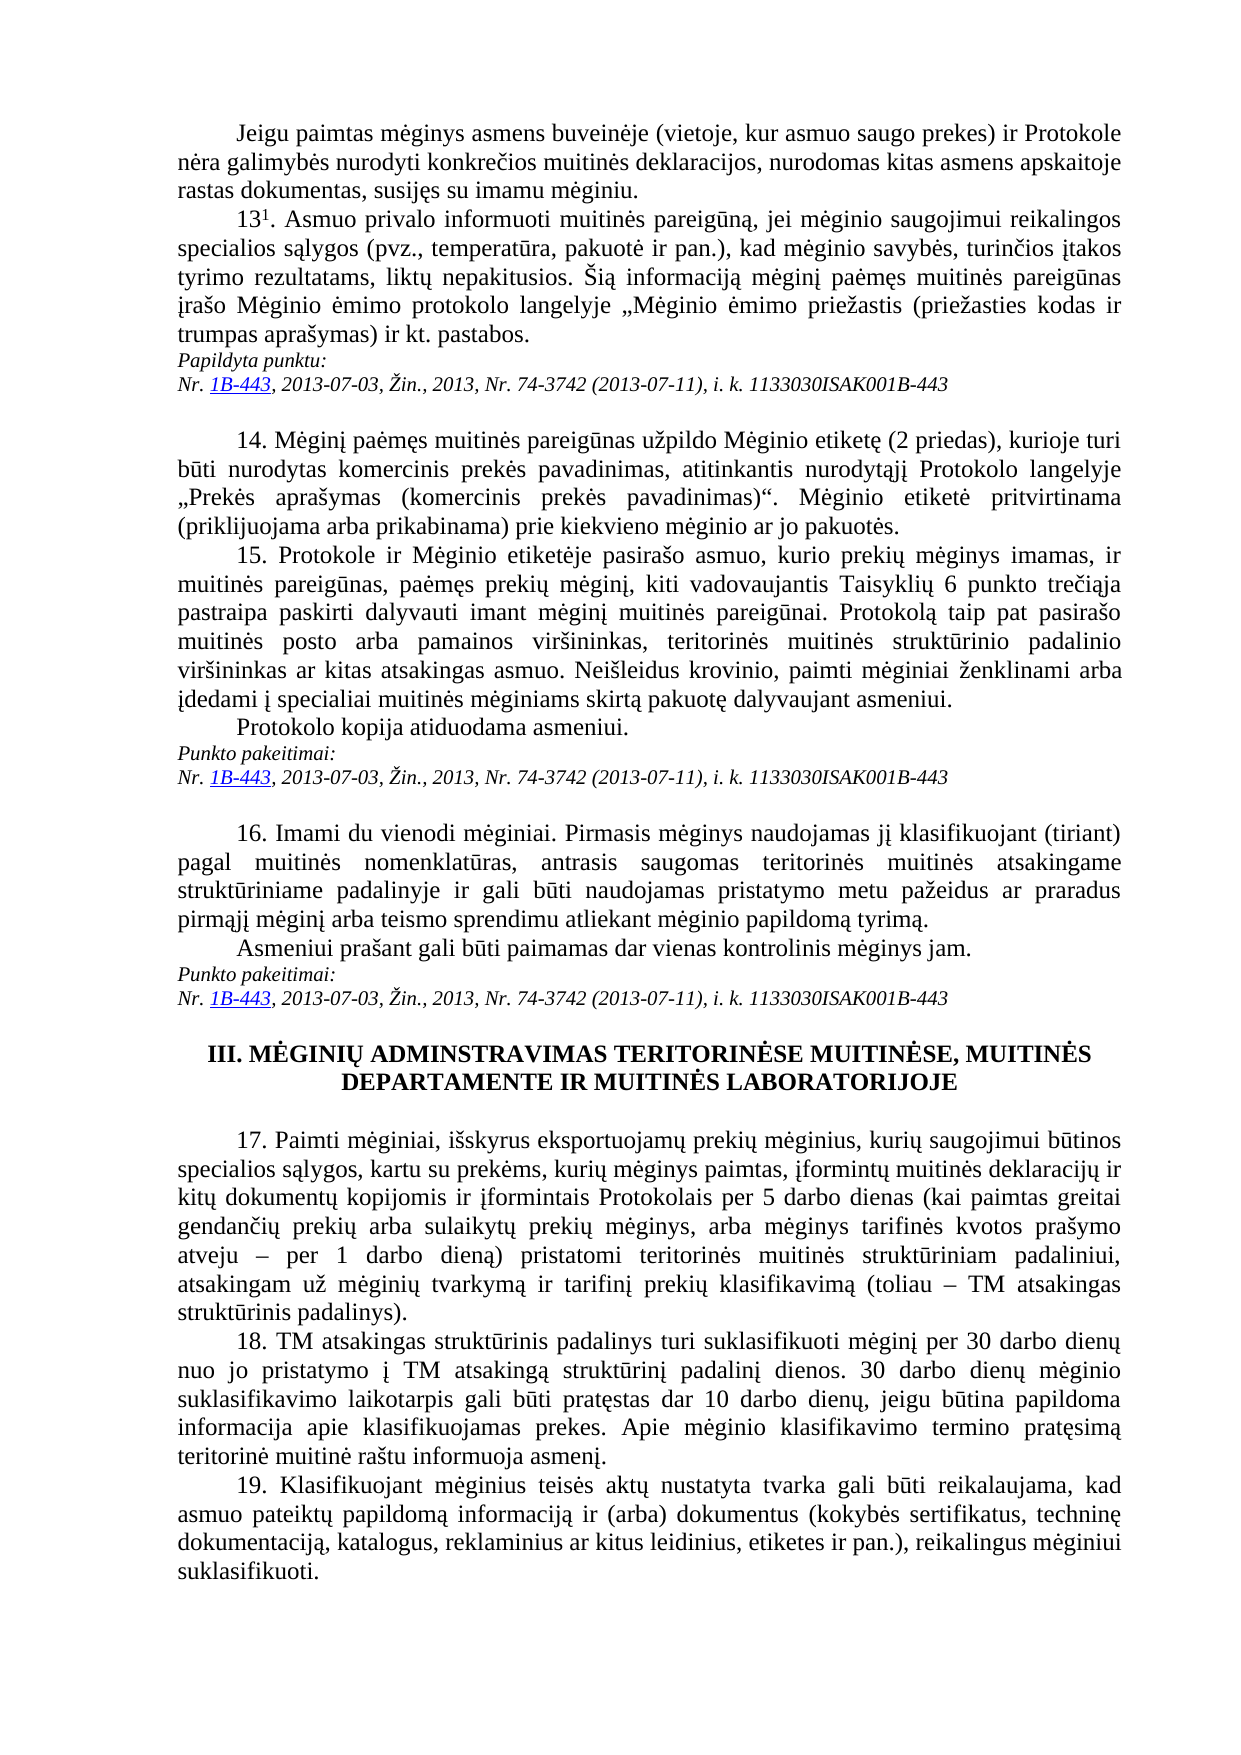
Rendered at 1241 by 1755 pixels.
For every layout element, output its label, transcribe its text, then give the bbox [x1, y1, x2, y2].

text Nr. 1B-443, 2013-07-03, Žin., 2013, Nr. 74-3742 (2013-07-11), i. k. 1133030ISAK001B-443 [177, 986, 1122, 1010]
text 19. Klasifikuojant mėginius teisės aktų nustatyta tvarka gali būti reikalaujama, kad asmuo pateiktų papildomą informaciją ir (arba) dokumentus (kokybės sertifikatus, techninę dokumentaciją, katalogus, reklaminius ar kitus leidinius, etiketes ir pan.), reikalingus mėginiui suklasifikuoti. [177, 1470, 1122, 1585]
text Papildyta punktu: [177, 348, 1122, 372]
text Nr. 1B-443, 2013-07-03, Žin., 2013, Nr. 74-3742 (2013-07-11), i. k. 1133030ISAK001B-443 [177, 765, 1122, 789]
text Jeigu paimtas mėginys asmens buveinėje (vietoje, kur asmuo saugo prekes) ir Protokole nėra galimybės nurodyti konkrečios muitinės deklaracijos, nurodomas kitas asmens apskaitoje rastas dokumentas, susijęs su imamu mėginiu. [177, 118, 1122, 204]
text Punkto pakeitimai: [177, 962, 1122, 986]
text 14. Mėginį paėmęs muitinės pareigūnas užpildo Mėginio etiketę (2 priedas), kurioje turi būti nurodytas komercinis prekės pavadinimas, atitinkantis nurodytąjį Protokolo langelyje „Prekės aprašymas (komercinis prekės pavadinimas)“. Mėginio etiketė pritvirtinama (priklijuojama arba prikabinama) prie kiekvieno mėginio ar jo pakuotės. [177, 425, 1122, 540]
text Asmeniui prašant gali būti paimamas dar vienas kontrolinis mėginys jam. [177, 933, 1122, 962]
text Punkto pakeitimai: [177, 741, 1122, 765]
text 18. TM atsakingas struktūrinis padalinys turi suklasifikuoti mėginį per 30 darbo dienų nuo jo pristatymo į TM atsakingą struktūrinį padalinį dienos. 30 darbo dienų mėginio suklasifikavimo laikotarpis gali būti pratęstas dar 10 darbo dienų, jeigu būtina papildoma informacija apie klasifikuojamas prekes. Apie mėginio klasifikavimo termino pratęsimą teritorinė muitinė raštu informuoja asmenį. [177, 1326, 1122, 1470]
text Protokolo kopija atiduodama asmeniui. [177, 712, 1122, 741]
text III. MĖGINIŲ ADMINSTRAVIMAS TERITORINĖSE MUITINĖSE, MUITINĖS DEPARTAMENTE IR MUITINĖS LABORATORIJOJE [177, 1039, 1122, 1096]
text 16. Imami du vienodi mėginiai. Pirmasis mėginys naudojamas jį klasifikuojant (tiriant) pagal muitinės nomenklatūras, antrasis saugomas teritorinės muitinės atsakingame struktūriniame padalinyje ir gali būti naudojamas pristatymo metu pažeidus ar praradus pirmąjį mėginį arba teismo sprendimu atliekant mėginio papildomą tyrimą. [177, 818, 1122, 933]
text 131. Asmuo privalo informuoti muitinės pareigūną, jei mėginio saugojimui reikalingos specialios sąlygos (pvz., temperatūra, pakuotė ir pan.), kad mėginio savybės, turinčios įtakos tyrimo rezultatams, liktų nepakitusios. Šią informaciją mėginį paėmęs muitinės pareigūnas įrašo Mėginio ėmimo protokolo langelyje „Mėginio ėmimo priežastis (priežasties kodas ir trumpas aprašymas) ir kt. pastabos. [177, 204, 1122, 348]
text Nr. 1B-443, 2013-07-03, Žin., 2013, Nr. 74-3742 (2013-07-11), i. k. 1133030ISAK001B-443 [177, 372, 1122, 396]
text 17. Paimti mėginiai, išskyrus eksportuojamų prekių mėginius, kurių saugojimui būtinos specialios sąlygos, kartu su prekėms, kurių mėginys paimtas, įformintų muitinės deklaracijų ir kitų dokumentų kopijomis ir įformintais Protokolais per 5 darbo dienas (kai paimtas greitai gendančių prekių arba sulaikytų prekių mėginys, arba mėginys tarifinės kvotos prašymo atveju – per 1 darbo dieną) pristatomi teritorinės muitinės struktūriniam padaliniui, atsakingam už mėginių tvarkymą ir tarifinį prekių klasifikavimą (toliau – TM atsakingas struktūrinis padalinys). [177, 1125, 1122, 1326]
text 15. Protokole ir Mėginio etiketėje pasirašo asmuo, kurio prekių mėginys imamas, ir muitinės pareigūnas, paėmęs prekių mėginį, kiti vadovaujantis Taisyklių 6 punkto trečiąja pastraipa paskirti dalyvauti imant mėginį muitinės pareigūnai. Protokolą taip pat pasirašo muitinės posto arba pamainos viršininkas, teritorinės muitinės struktūrinio padalinio viršininkas ar kitas atsakingas asmuo. Neišleidus krovinio, paimti mėginiai ženklinami arba įdedami į specialiai muitinės mėginiams skirtą pakuotę dalyvaujant asmeniui. [177, 540, 1122, 712]
